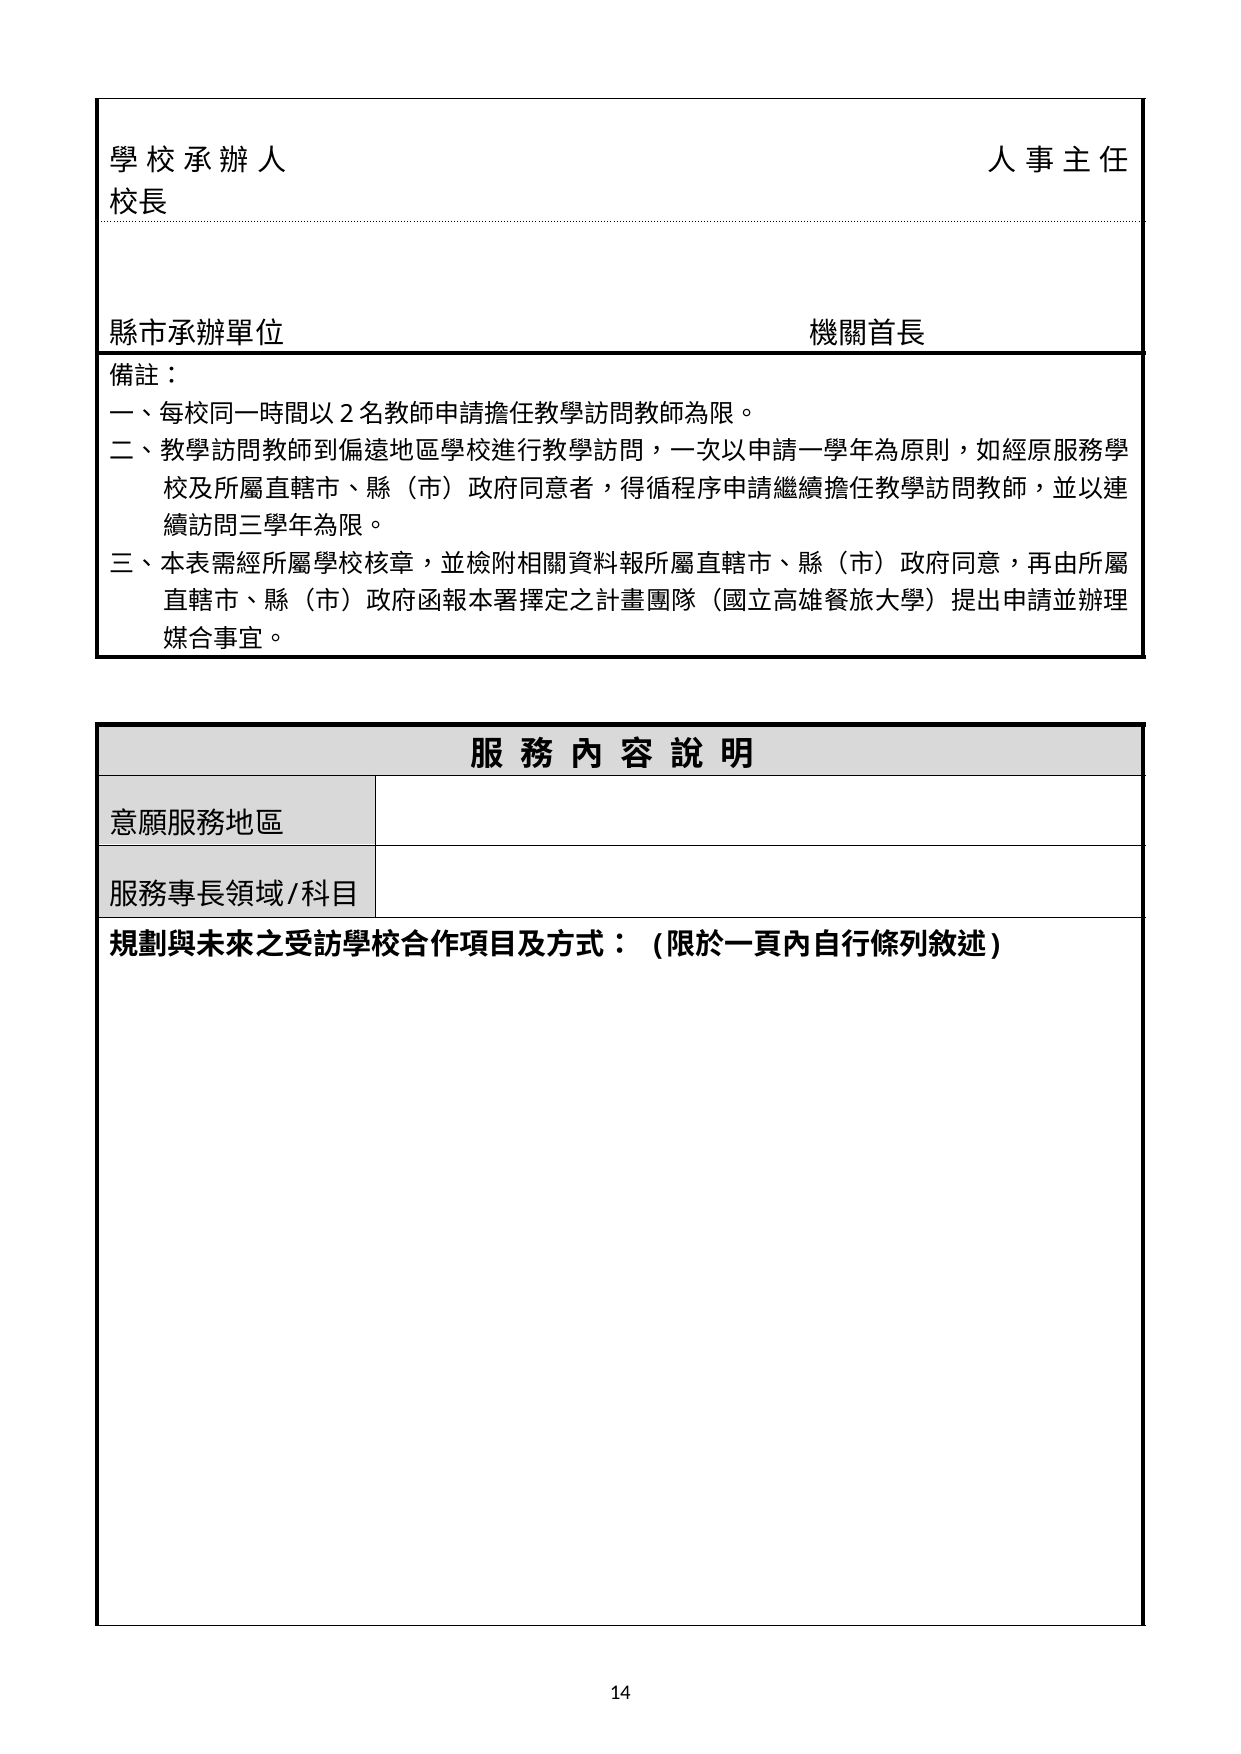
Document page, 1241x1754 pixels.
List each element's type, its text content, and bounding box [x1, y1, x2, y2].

table_cell 縣市承辦單位 機關首長 [99, 221, 1141, 351]
table_cell 服務專長領域/科目 [99, 846, 375, 917]
table_cell 規劃與未來之受訪學校合作項目及方式： (限於一頁內自行條列敘述) [99, 918, 1141, 1625]
table_cell 備註： 一、每校同一時間以2名教師申請擔任教學訪問教師為限。 二、教學訪問教師到偏遠地區學校進行教學訪問，一次以申請一學年為原則，如經原服務學校及所屬直轄市、縣（市）政府同意者，得循程序申請繼續擔任教學訪問教師，並以連續訪問三學年為限。 三、本表需經所屬學校核章，並檢附相關資料報所屬直轄市、縣（市）政府同意，再由所屬直轄市、縣（市）政府函報本署擇定之計畫團隊（國立高雄餐旅大學）提出申請並辦理媒合事宜。 [99, 355, 1141, 654]
table_cell 意願服務地區 [99, 776, 375, 844]
table_header 服 務 內 容 說 明 [99, 727, 1141, 775]
table_cell 學校承辦人 人事主任 校長 [99, 99, 1141, 221]
table_cell [376, 846, 1141, 917]
table_cell [376, 776, 1141, 844]
